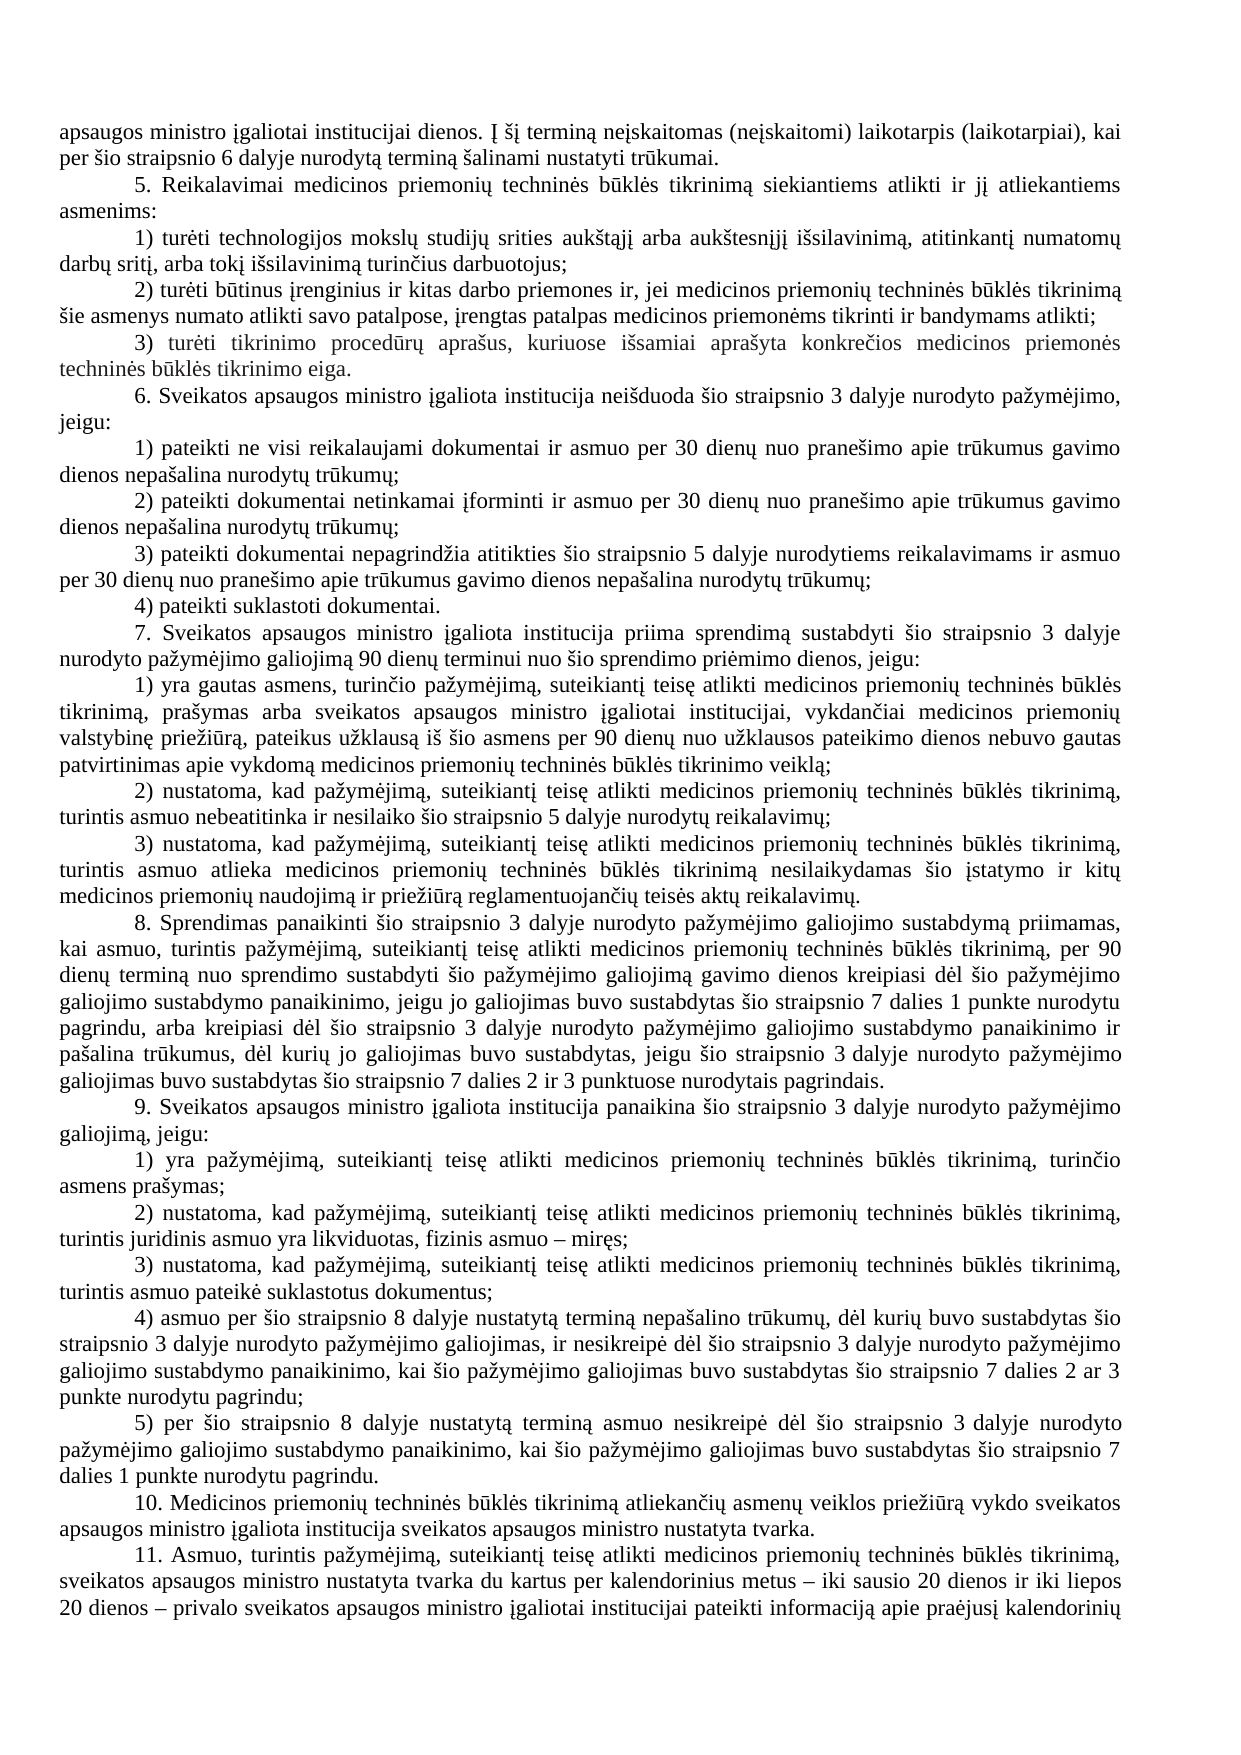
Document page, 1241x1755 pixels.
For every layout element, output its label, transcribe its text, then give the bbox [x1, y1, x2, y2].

text 3) pateikti dokumentai nepagrindžia atitikties šio straipsnio 5 dalyje nurodytiems reikalavimams ir asmuo per 30 dienų nuo pranešimo apie trūkumus gavimo dienos nepašalina nurodytų trūkumų; [59, 540, 1122, 592]
text 2) nustatoma, kad pažymėjimą, suteikiantį teisę atlikti medicinos priemonių techninės būklės tikrinimą, turintis asmuo nebeatitinka ir nesilaiko šio straipsnio 5 dalyje nurodytų reikalavimų; [59, 777, 1122, 830]
text 2) pateikti dokumentai netinkamai įforminti ir asmuo per 30 dienų nuo pranešimo apie trūkumus gavimo dienos nepašalina nurodytų trūkumų; [59, 487, 1122, 540]
text 3) turėti tikrinimo procedūrų aprašus, kuriuose išsamiai aprašyta konkrečios medicinos priemonės techninės būklės tikrinimo eiga. [59, 329, 1122, 382]
text 9. Sveikatos apsaugos ministro įgaliota institucija panaikina šio straipsnio 3 dalyje nurodyto pažymėjimo galiojimą, jeigu: [59, 1093, 1122, 1146]
text 5. Reikalavimai medicinos priemonių techninės būklės tikrinimą siekiantiems atlikti ir jį atliekantiems asmenims: [59, 171, 1122, 223]
text 11. Asmuo, turintis pažymėjimą, suteikiantį teisę atlikti medicinos priemonių techninės būklės tikrinimą, sveikatos apsaugos ministro nustatyta tvarka du kartus per kalendorinius metus – iki sausio 20 dienos ir iki liepos 20 dienos – privalo sveikatos apsaugos ministro įgaliotai institucijai pateikti informaciją apie praėjusį kalendorinių [59, 1541, 1122, 1620]
text 1) yra gautas asmens, turinčio pažymėjimą, suteikiantį teisę atlikti medicinos priemonių techninės būklės tikrinimą, prašymas arba sveikatos apsaugos ministro įgaliotai institucijai, vykdančiai medicinos priemonių valstybinę priežiūrą, pateikus užklausą iš šio asmens per 90 dienų nuo užklausos pateikimo dienos nebuvo gautas patvirtinimas apie vykdomą medicinos priemonių techninės būklės tikrinimo veiklą; [59, 672, 1122, 777]
text 8. Sprendimas panaikinti šio straipsnio 3 dalyje nurodyto pažymėjimo galiojimo sustabdymą priimamas, kai asmuo, turintis pažymėjimą, suteikiantį teisę atlikti medicinos priemonių techninės būklės tikrinimą, per 90 dienų terminą nuo sprendimo sustabdyti šio pažymėjimo galiojimą gavimo dienos kreipiasi dėl šio pažymėjimo galiojimo sustabdymo panaikinimo, jeigu jo galiojimas buvo sustabdytas šio straipsnio 7 dalies 1 punkte nurodytu pagrindu, arba kreipiasi dėl šio straipsnio 3 dalyje nurodyto pažymėjimo galiojimo sustabdymo panaikinimo ir pašalina trūkumus, dėl kurių jo galiojimas buvo sustabdytas, jeigu šio straipsnio 3 dalyje nurodyto pažymėjimo galiojimas buvo sustabdytas šio straipsnio 7 dalies 2 ir 3 punktuose nurodytais pagrindais. [59, 909, 1122, 1093]
text 1) pateikti ne visi reikalaujami dokumentai ir asmuo per 30 dienų nuo pranešimo apie trūkumus gavimo dienos nepašalina nurodytų trūkumų; [59, 434, 1122, 487]
text 10. Medicinos priemonių techninės būklės tikrinimą atliekančių asmenų veiklos priežiūrą vykdo sveikatos apsaugos ministro įgaliota institucija sveikatos apsaugos ministro nustatyta tvarka. [59, 1488, 1122, 1541]
text 2) turėti būtinus įrenginius ir kitas darbo priemones ir, jei medicinos priemonių techninės būklės tikrinimą šie asmenys numato atlikti savo patalpose, įrengtas patalpas medicinos priemonėms tikrinti ir bandymams atlikti; [59, 276, 1122, 329]
text 1) yra pažymėjimą, suteikiantį teisę atlikti medicinos priemonių techninės būklės tikrinimą, turinčio asmens prašymas; [59, 1146, 1122, 1199]
text 5) per šio straipsnio 8 dalyje nustatytą terminą asmuo nesikreipė dėl šio straipsnio 3 dalyje nurodyto pažymėjimo galiojimo sustabdymo panaikinimo, kai šio pažymėjimo galiojimas buvo sustabdytas šio straipsnio 7 dalies 1 punkte nurodytu pagrindu. [59, 1409, 1122, 1488]
text 1) turėti technologijos mokslų studijų srities aukštąjį arba aukštesnįjį išsilavinimą, atitinkantį numatomų darbų sritį, arba tokį išsilavinimą turinčius darbuotojus; [59, 223, 1122, 276]
text 7. Sveikatos apsaugos ministro įgaliota institucija priima sprendimą sustabdyti šio straipsnio 3 dalyje nurodyto pažymėjimo galiojimą 90 dienų terminui nuo šio sprendimo priėmimo dienos, jeigu: [59, 619, 1122, 672]
text 3) nustatoma, kad pažymėjimą, suteikiantį teisę atlikti medicinos priemonių techninės būklės tikrinimą, turintis asmuo pateikė suklastotus dokumentus; [59, 1251, 1122, 1304]
text 2) nustatoma, kad pažymėjimą, suteikiantį teisę atlikti medicinos priemonių techninės būklės tikrinimą, turintis juridinis asmuo yra likviduotas, fizinis asmuo – miręs; [59, 1199, 1122, 1251]
text apsaugos ministro įgaliotai institucijai dienos. Į šį terminą neįskaitomas (neįskaitomi) laikotarpis (laikotarpiai), kai per šio straipsnio 6 dalyje nurodytą terminą šalinami nustatyti trūkumai. [59, 118, 1122, 171]
text 3) nustatoma, kad pažymėjimą, suteikiantį teisę atlikti medicinos priemonių techninės būklės tikrinimą, turintis asmuo atlieka medicinos priemonių techninės būklės tikrinimą nesilaikydamas šio įstatymo ir kitų medicinos priemonių naudojimą ir priežiūrą reglamentuojančių teisės aktų reikalavimų. [59, 830, 1122, 909]
text 6. Sveikatos apsaugos ministro įgaliota institucija neišduoda šio straipsnio 3 dalyje nurodyto pažymėjimo, jeigu: [59, 382, 1122, 434]
text 4) pateikti suklastoti dokumentai. [59, 592, 1122, 619]
text 4) asmuo per šio straipsnio 8 dalyje nustatytą terminą nepašalino trūkumų, dėl kurių buvo sustabdytas šio straipsnio 3 dalyje nurodyto pažymėjimo galiojimas, ir nesikreipė dėl šio straipsnio 3 dalyje nurodyto pažymėjimo galiojimo sustabdymo panaikinimo, kai šio pažymėjimo galiojimas buvo sustabdytas šio straipsnio 7 dalies 2 ar 3 punkte nurodytu pagrindu; [59, 1304, 1122, 1409]
